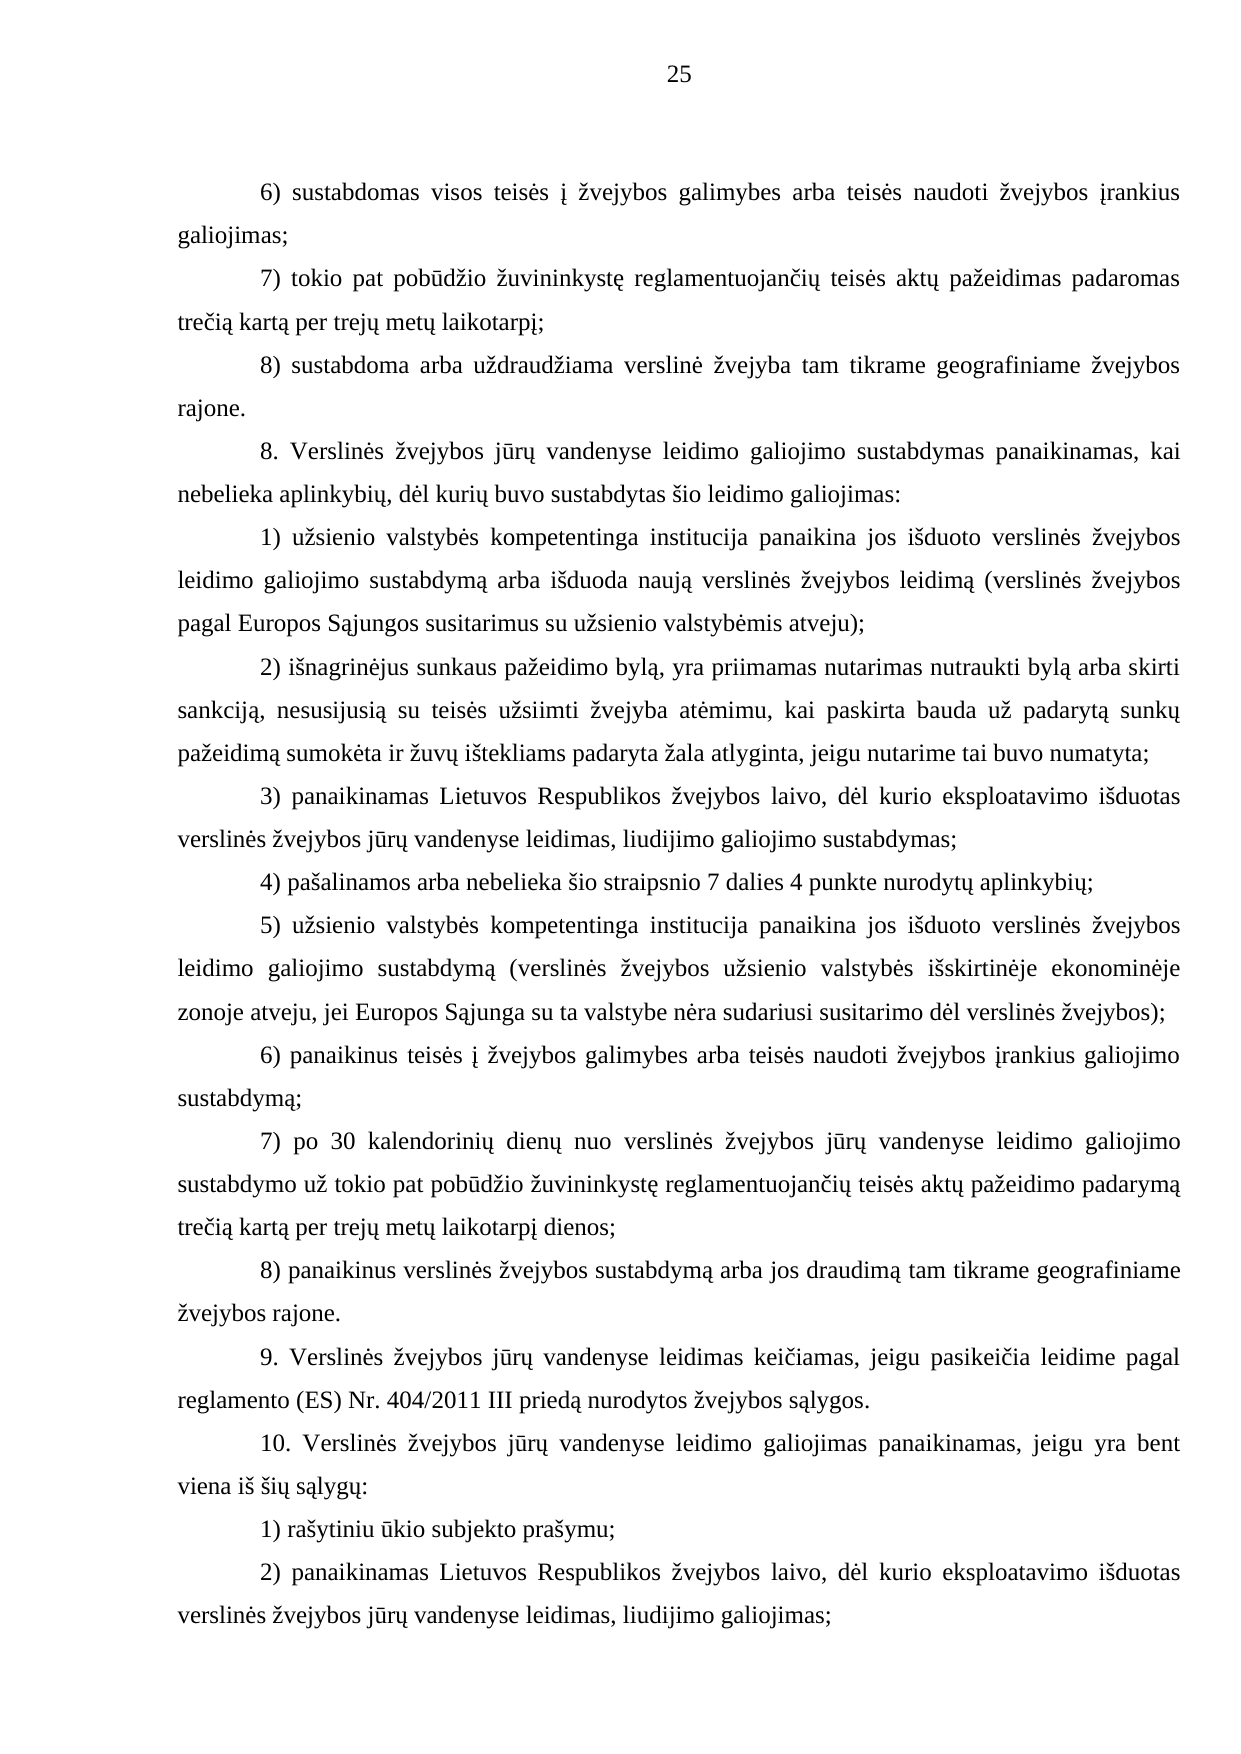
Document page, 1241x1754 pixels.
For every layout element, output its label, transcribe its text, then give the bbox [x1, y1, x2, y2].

text 6) panaikinus teisės į žvejybos galimybes arba teisės naudoti žvejybos įrankius galiojimo sustabdymą; [177, 1040, 1181, 1112]
text 4) pašalinamos arba nebelieka šio straipsnio 7 dalies 4 punkte nurodytų aplinkybių; [177, 867, 1181, 896]
text 7) tokio pat pobūdžio žuvininkystę reglamentuojančių teisės aktų pažeidimas padaromas trečią kartą per trejų metų laikotarpį; [177, 263, 1181, 335]
text 1) rašytiniu ūkio subjekto prašymu; [177, 1514, 1181, 1543]
text 2) panaikinamas Lietuvos Respublikos žvejybos laivo, dėl kurio eksploatavimo išduotas verslinės žvejybos jūrų vandenyse leidimas, liudijimo galiojimas; [177, 1557, 1181, 1629]
text 1) užsienio valstybės kompetentinga institucija panaikina jos išduoto verslinės žvejybos leidimo galiojimo sustabdymą arba išduoda naują verslinės žvejybos leidimą (verslinės žvejybos pagal Europos Sąjungos susitarimus su užsienio valstybėmis atveju); [177, 522, 1181, 637]
text 8. Verslinės žvejybos jūrų vandenyse leidimo galiojimo sustabdymas panaikinamas, kai nebelieka aplinkybių, dėl kurių buvo sustabdytas šio leidimo galiojimas: [177, 436, 1181, 508]
text 10. Verslinės žvejybos jūrų vandenyse leidimo galiojimas panaikinamas, jeigu yra bent viena iš šių sąlygų: [177, 1428, 1181, 1500]
text 9. Verslinės žvejybos jūrų vandenyse leidimas keičiamas, jeigu pasikeičia leidime pagal reglamento (ES) Nr. 404/2011 III priedą nurodytos žvejybos sąlygos. [177, 1342, 1181, 1413]
text 6) sustabdomas visos teisės į žvejybos galimybes arba teisės naudoti žvejybos įrankius galiojimas; [177, 177, 1181, 249]
text 5) užsienio valstybės kompetentinga institucija panaikina jos išduoto verslinės žvejybos leidimo galiojimo sustabdymą (verslinės žvejybos užsienio valstybės išskirtinėje ekonominėje zonoje atveju, jei Europos Sąjunga su ta valstybe nėra sudariusi susitarimo dėl verslinės žvejybos); [177, 910, 1181, 1025]
text 3) panaikinamas Lietuvos Respublikos žvejybos laivo, dėl kurio eksploatavimo išduotas verslinės žvejybos jūrų vandenyse leidimas, liudijimo galiojimo sustabdymas; [177, 781, 1181, 853]
text 7) po 30 kalendorinių dienų nuo verslinės žvejybos jūrų vandenyse leidimo galiojimo sustabdymo už tokio pat pobūdžio žuvininkystę reglamentuojančių teisės aktų pažeidimo padarymą trečią kartą per trejų metų laikotarpį dienos; [177, 1126, 1181, 1241]
text 2) išnagrinėjus sunkaus pažeidimo bylą, yra priimamas nutarimas nutraukti bylą arba skirti sankciją, nesusijusią su teisės užsiimti žvejyba atėmimu, kai paskirta bauda už padarytą sunkų pažeidimą sumokėta ir žuvų ištekliams padaryta žala atlyginta, jeigu nutarime tai buvo numatyta; [177, 652, 1181, 767]
text 8) panaikinus verslinės žvejybos sustabdymą arba jos draudimą tam tikrame geografiniame žvejybos rajone. [177, 1255, 1181, 1327]
text 8) sustabdoma arba uždraudžiama verslinė žvejyba tam tikrame geografiniame žvejybos rajone. [177, 350, 1181, 422]
